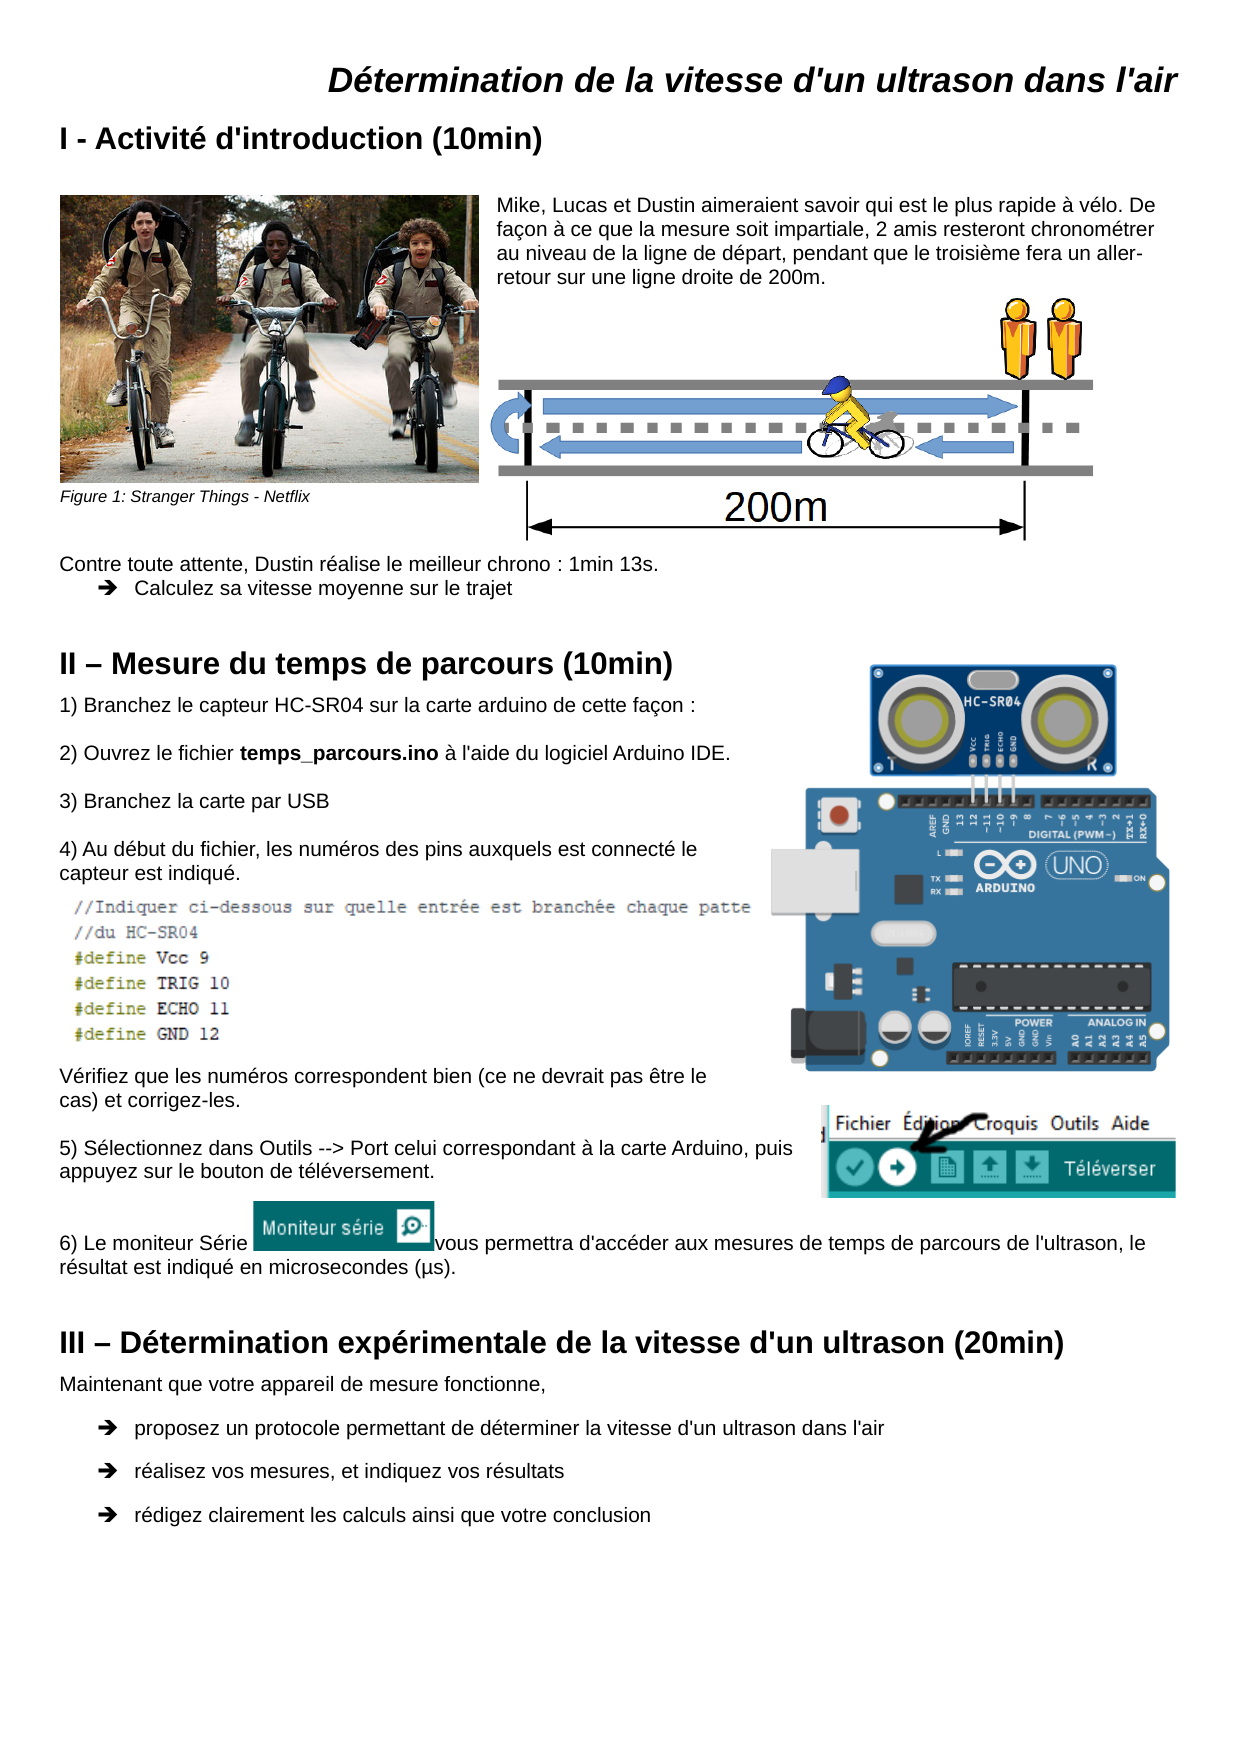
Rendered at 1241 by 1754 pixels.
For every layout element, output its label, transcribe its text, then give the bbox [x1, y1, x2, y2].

list proposez un protocole permettant de déterminer la vitesse d'un ultrason dans l'air [97, 1416, 1181, 1440]
text Mike, Lucas et Dustin aimeraient savoir qui est le plus rapide à vélo. De façon à ce que la mesure soit impartiale, 2 amis resteront chronométrer au niveau de la ligne de départ, pendant que le troisième fera un aller-retour sur une ligne droite de 200m. [479, 193, 1181, 288]
list rédigez clairement les calculs ainsi que votre conclusion [97, 1502, 1181, 1527]
picture [768, 664, 1170, 1072]
text 5) Sélectionnez dans Outils --> Port celui correspondant à la carte Arduino, puis [59, 1135, 821, 1159]
subtitle II – Mesure du temps de parcours (10min) [59, 645, 1181, 681]
text 2) Ouvrez le fichier temps_parcours.ino à l'aide du logiciel Arduino IDE. [59, 741, 768, 765]
text Vérifiez que les numéros correspondent bien (ce ne devrait pas être le cas) et corrigez-les. [59, 933, 1181, 1111]
list Calculez sa vitesse moyenne sur le trajet [97, 576, 1181, 600]
text 1) Branchez le capteur HC-SR04 sur la carte arduino de cette façon : [59, 693, 768, 717]
picture [253, 1201, 435, 1251]
subtitle Détermination de la vitesse d'un ultrason dans l'air [59, 59, 1181, 99]
text Maintenant que votre appareil de mesure fonctionne, [59, 1372, 1181, 1396]
picture [821, 1105, 1176, 1198]
text 3) Branchez la carte par USB [59, 789, 768, 813]
picture [62, 892, 756, 1046]
picture [60, 195, 479, 483]
text Figure 1: Stranger Things - Netflix [60, 483, 479, 506]
text Contre toute attente, Dustin réalise le meilleur chrono : 1min 13s. [59, 552, 1181, 576]
picture [486, 291, 1097, 549]
text appuyez sur le bouton de téléversement. [59, 1159, 821, 1183]
text 6) Le moniteur Série vous permettra d'accéder aux mesures de temps de parcours de l'ultrason, le résultat est indiqué en microsecondes (µs). [59, 1231, 1181, 1279]
subtitle I - Activité d'introduction (10min) [59, 120, 1181, 156]
subtitle III – Détermination expérimentale de la vitesse d'un ultrason (20min) [59, 1324, 1181, 1360]
text 4) Au début du fichier, les numéros des pins auxquels est connecté le capteur est indiqué. [59, 837, 768, 885]
list réalisez vos mesures, et indiquez vos résultats [97, 1459, 1181, 1483]
